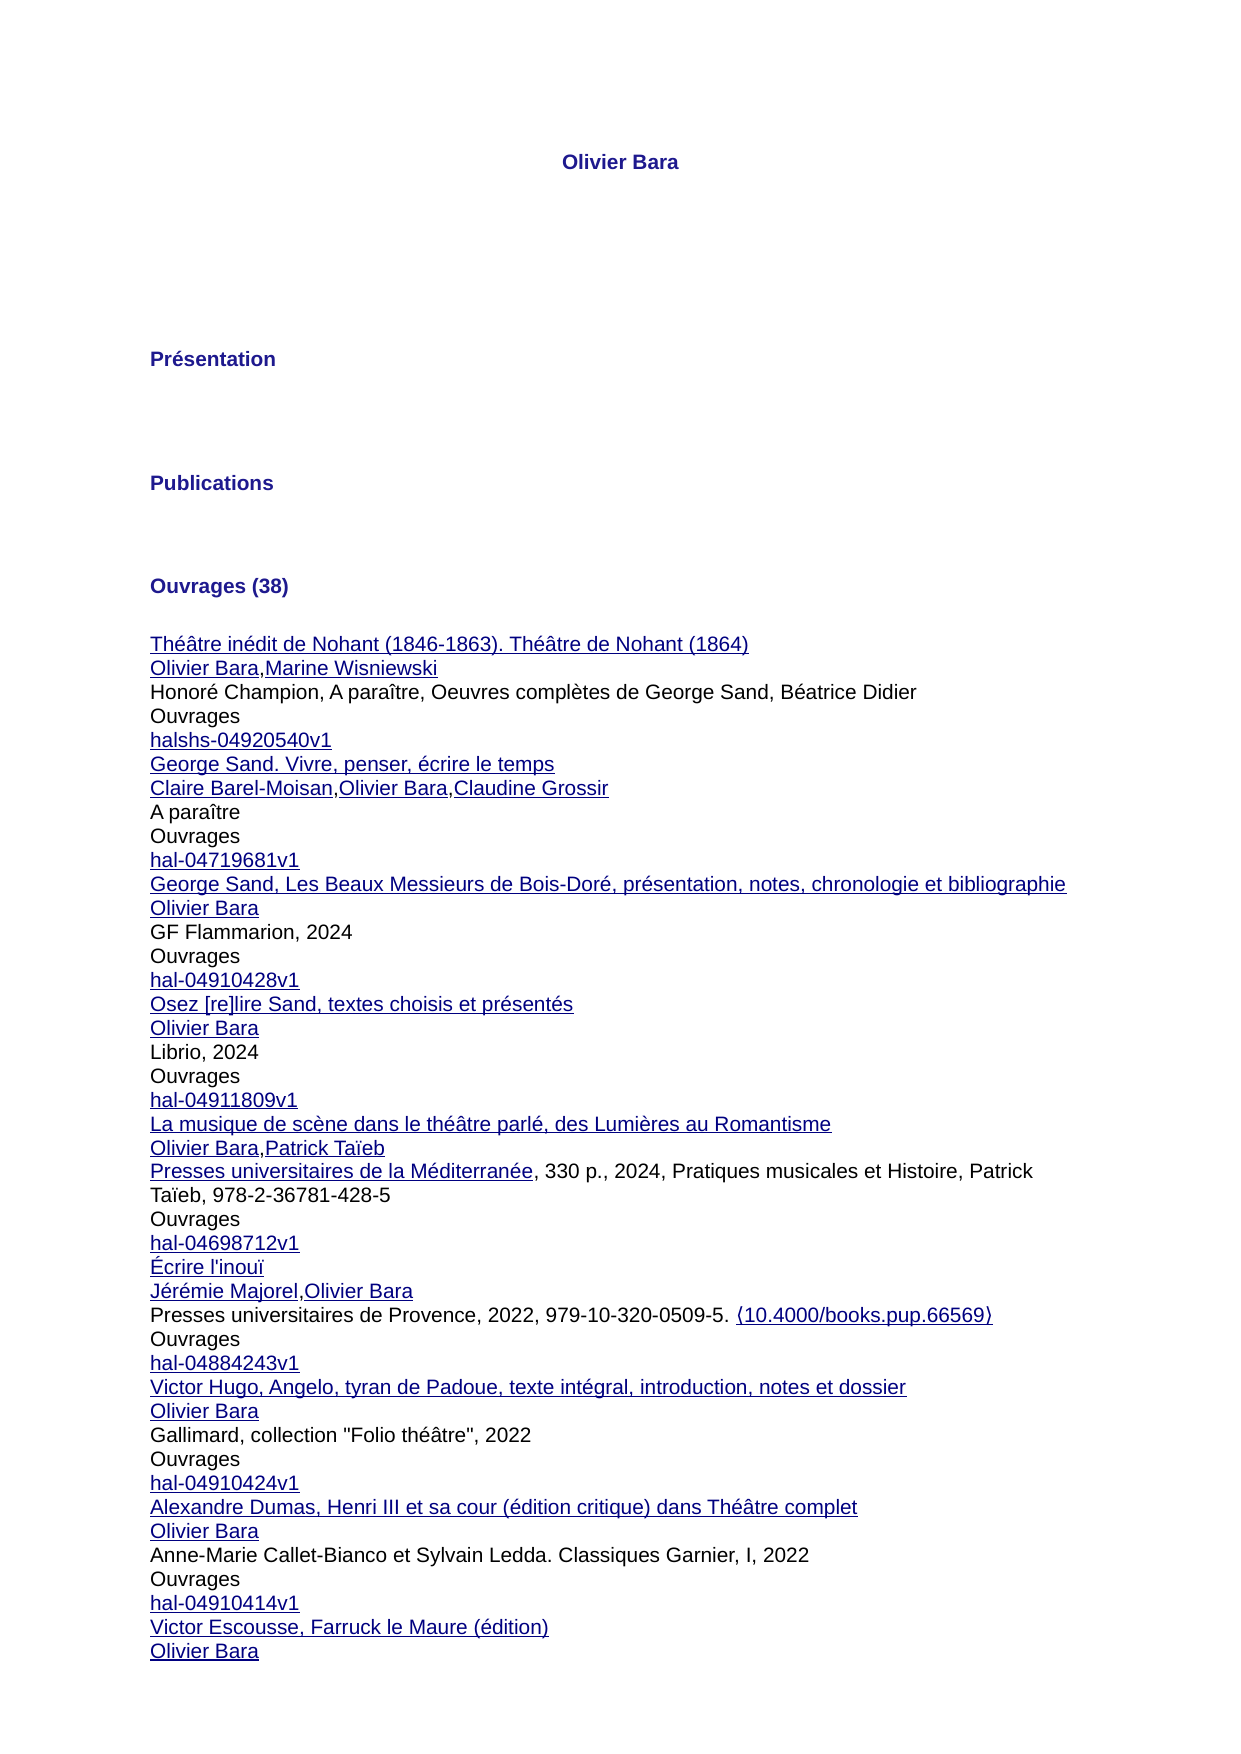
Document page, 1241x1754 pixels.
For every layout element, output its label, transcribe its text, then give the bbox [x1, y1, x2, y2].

table_cell Victor Hugo, Angelo, tyran de Padoue, texte intégral, introduction, notes et dossier Olivier Bara Gallimard, collection "Folio théâtre", 2022 Ouvrages hal-04910424v1 [150, 1375, 1090, 1495]
table_cell George Sand. Vivre, penser, écrire le temps Claire Barel-Moisan,Olivier Bara,Claudine Grossir A paraître Ouvrages hal-04719681v1 [150, 752, 1090, 872]
subtitle Publications [150, 471, 1090, 495]
table_cell Osez [re]lire Sand, textes choisis et présentés Olivier Bara Librio, 2024 Ouvrages hal-04911809v1 [150, 992, 1090, 1111]
table_cell George Sand, Les Beaux Messieurs de Bois-Doré, présentation, notes, chronologie et bibliographie Olivier Bara GF Flammarion, 2024 Ouvrages hal-04910428v1 [150, 872, 1090, 992]
table_header Théâtre inédit de Nohant (1846-1863). Théâtre de Nohant (1864) Olivier Bara,Marine Wisniewski Honoré Champion, A paraître, Oeuvres complètes de George Sand, Béatrice Didier Ouvrages halshs-04920540v1 [150, 632, 1090, 752]
subtitle Olivier Bara [150, 150, 1090, 174]
table_cell Victor Escousse, Farruck le Maure (édition) Olivier Bara [150, 1615, 1090, 1662]
subtitle Présentation [150, 347, 1090, 371]
table_cell La musique de scène dans le théâtre parlé, des Lumières au Romantisme Olivier Bara,Patrick Taïeb Presses universitaires de la Méditerranée, 330 p., 2024, Pratiques musicales et Histoire, Patrick Taïeb, 978-2-36781-428-5 Ouvrages hal-04698712v1 [150, 1111, 1090, 1255]
subtitle Ouvrages (38) [150, 574, 1090, 598]
table_cell Écrire l'inouï Jérémie Majorel,Olivier Bara Presses universitaires de Provence, 2022, 979-10-320-0509-5. ⟨10.4000/books.pup.66569⟩ Ouvrages hal-04884243v1 [150, 1255, 1090, 1375]
table_cell Alexandre Dumas, Henri III et sa cour (édition critique) dans Théâtre complet Olivier Bara Anne-Marie Callet-Bianco et Sylvain Ledda. Classiques Garnier, I, 2022 Ouvrages hal-04910414v1 [150, 1495, 1090, 1614]
